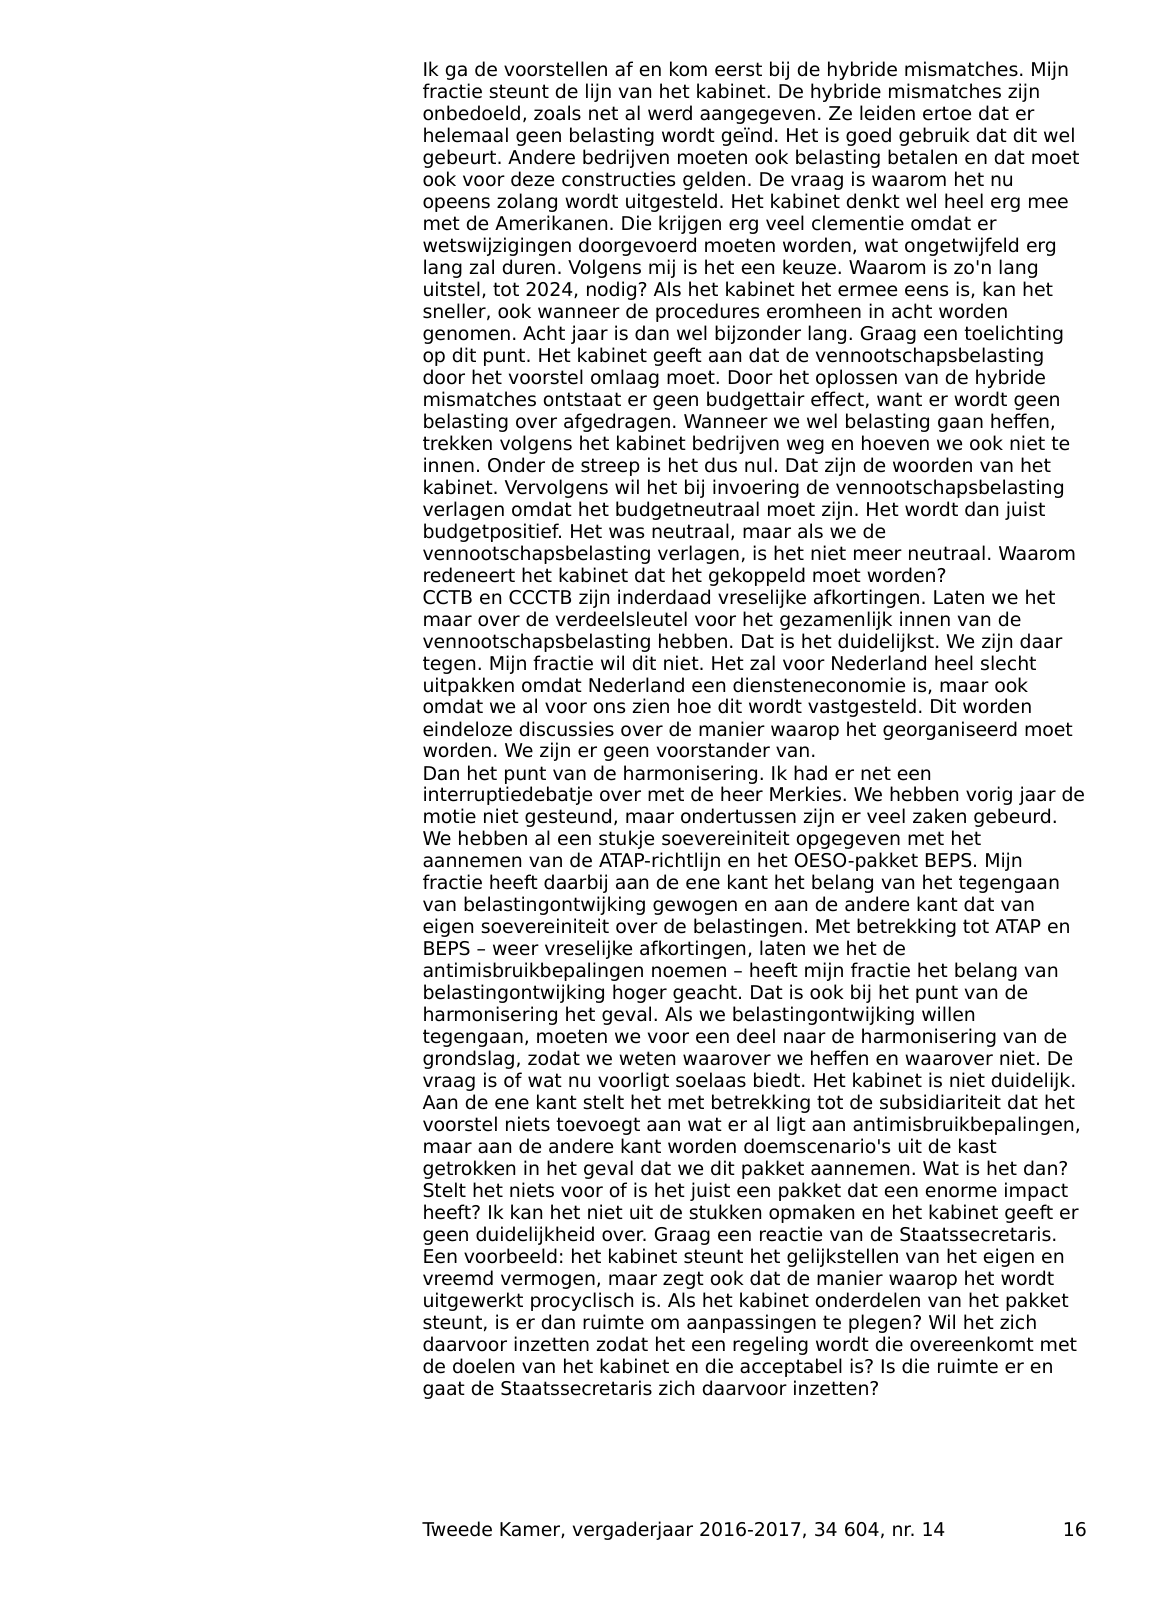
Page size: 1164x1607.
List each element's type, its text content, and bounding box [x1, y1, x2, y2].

text Dan het punt van de harmonisering. Ik had er net een interruptiedebatje over met de heer Merkies. We hebben vorig jaar de motie niet gesteund, maar ondertussen zijn er veel zaken gebeurd. We hebben al een stukje soevereiniteit opgegeven met het aannemen van de ATAP-richtlijn en het OESO-pakket BEPS. Mijn fractie heeft daarbij aan de ene kant het belang van het tegengaan van belastingontwijking gewogen en aan de andere kant dat van eigen soevereiniteit over de belastingen. Met betrekking tot ATAP en BEPS – weer vreselijke afkortingen, laten we het de antimisbruikbepalingen noemen – heeft mijn fractie het belang van belastingontwijking hoger geacht. Dat is ook bij het punt van de harmonisering het geval. Als we belastingontwijking willen tegengaan, moeten we voor een deel naar de harmonisering van de grondslag, zodat we weten waarover we heffen en waarover niet. De vraag is of wat nu voorligt soelaas biedt. Het kabinet is niet duidelijk. [422, 762, 1087, 1092]
text Aan de ene kant stelt het met betrekking tot de subsidiariteit dat het voorstel niets toevoegt aan wat er al ligt aan antimisbruikbepalingen, maar aan de andere kant worden doemscenario's uit de kast getrokken in het geval dat we dit pakket aannemen. Wat is het dan? Stelt het niets voor of is het juist een pakket dat een enorme impact heeft? Ik kan het niet uit de stukken opmaken en het kabinet geeft er geen duidelijkheid over. Graag een reactie van de Staatssecretaris. Een voorbeeld: het kabinet steunt het gelijkstellen van het eigen en vreemd vermogen, maar zegt ook dat de manier waarop het wordt uitgewerkt procyclisch is. Als het kabinet onderdelen van het pakket steunt, is er dan ruimte om aanpassingen te plegen? Wil het zich daarvoor inzetten zodat het een regeling wordt die overeenkomt met de doelen van het kabinet en die acceptabel is? Is die ruimte er en gaat de Staatssecretaris zich daarvoor inzetten? [422, 1092, 1087, 1400]
text Ik ga de voorstellen af en kom eerst bij de hybride mismatches. Mijn fractie steunt de lijn van het kabinet. De hybride mismatches zijn onbedoeld, zoals net al werd aangegeven. Ze leiden ertoe dat er helemaal geen belasting wordt geïnd. Het is goed gebruik dat dit wel gebeurt. Andere bedrijven moeten ook belasting betalen en dat moet ook voor deze constructies gelden. De vraag is waarom het nu opeens zolang wordt uitgesteld. Het kabinet denkt wel heel erg mee met de Amerikanen. Die krijgen erg veel clementie omdat er wetswijzigingen doorgevoerd moeten worden, wat ongetwijfeld erg lang zal duren. Volgens mij is het een keuze. Waarom is zo'n lang uitstel, tot 2024, nodig? Als het kabinet het ermee eens is, kan het sneller, ook wanneer de procedures eromheen in acht worden genomen. Acht jaar is dan wel bijzonder lang. Graag een toelichting op dit punt. Het kabinet geeft aan dat de vennootschapsbelasting door het voorstel omlaag moet. Door het oplossen van de hybride mismatches ontstaat er geen budgettair effect, want er wordt geen belasting over afgedragen. Wanneer we wel belasting gaan heffen, trekken volgens het kabinet bedrijven weg en hoeven we ook niet te innen. Onder de streep is het dus nul. Dat zijn de woorden van het kabinet. Vervolgens wil het bij invoering de vennootschapsbelasting verlagen omdat het budgetneutraal moet zijn. Het wordt dan juist budgetpositief. Het was neutraal, maar als we de vennootschapsbelasting verlagen, is het niet meer neutraal. Waarom redeneert het kabinet dat het gekoppeld moet worden? [422, 59, 1087, 587]
text CCTB en CCCTB zijn inderdaad vreselijke afkortingen. Laten we het maar over de verdeelsleutel voor het gezamenlijk innen van de vennootschapsbelasting hebben. Dat is het duidelijkst. We zijn daar tegen. Mijn fractie wil dit niet. Het zal voor Nederland heel slecht uitpakken omdat Nederland een diensteneconomie is, maar ook omdat we al voor ons zien hoe dit wordt vastgesteld. Dit worden eindeloze discussies over de manier waarop het georganiseerd moet worden. We zijn er geen voorstander van. [422, 587, 1087, 762]
